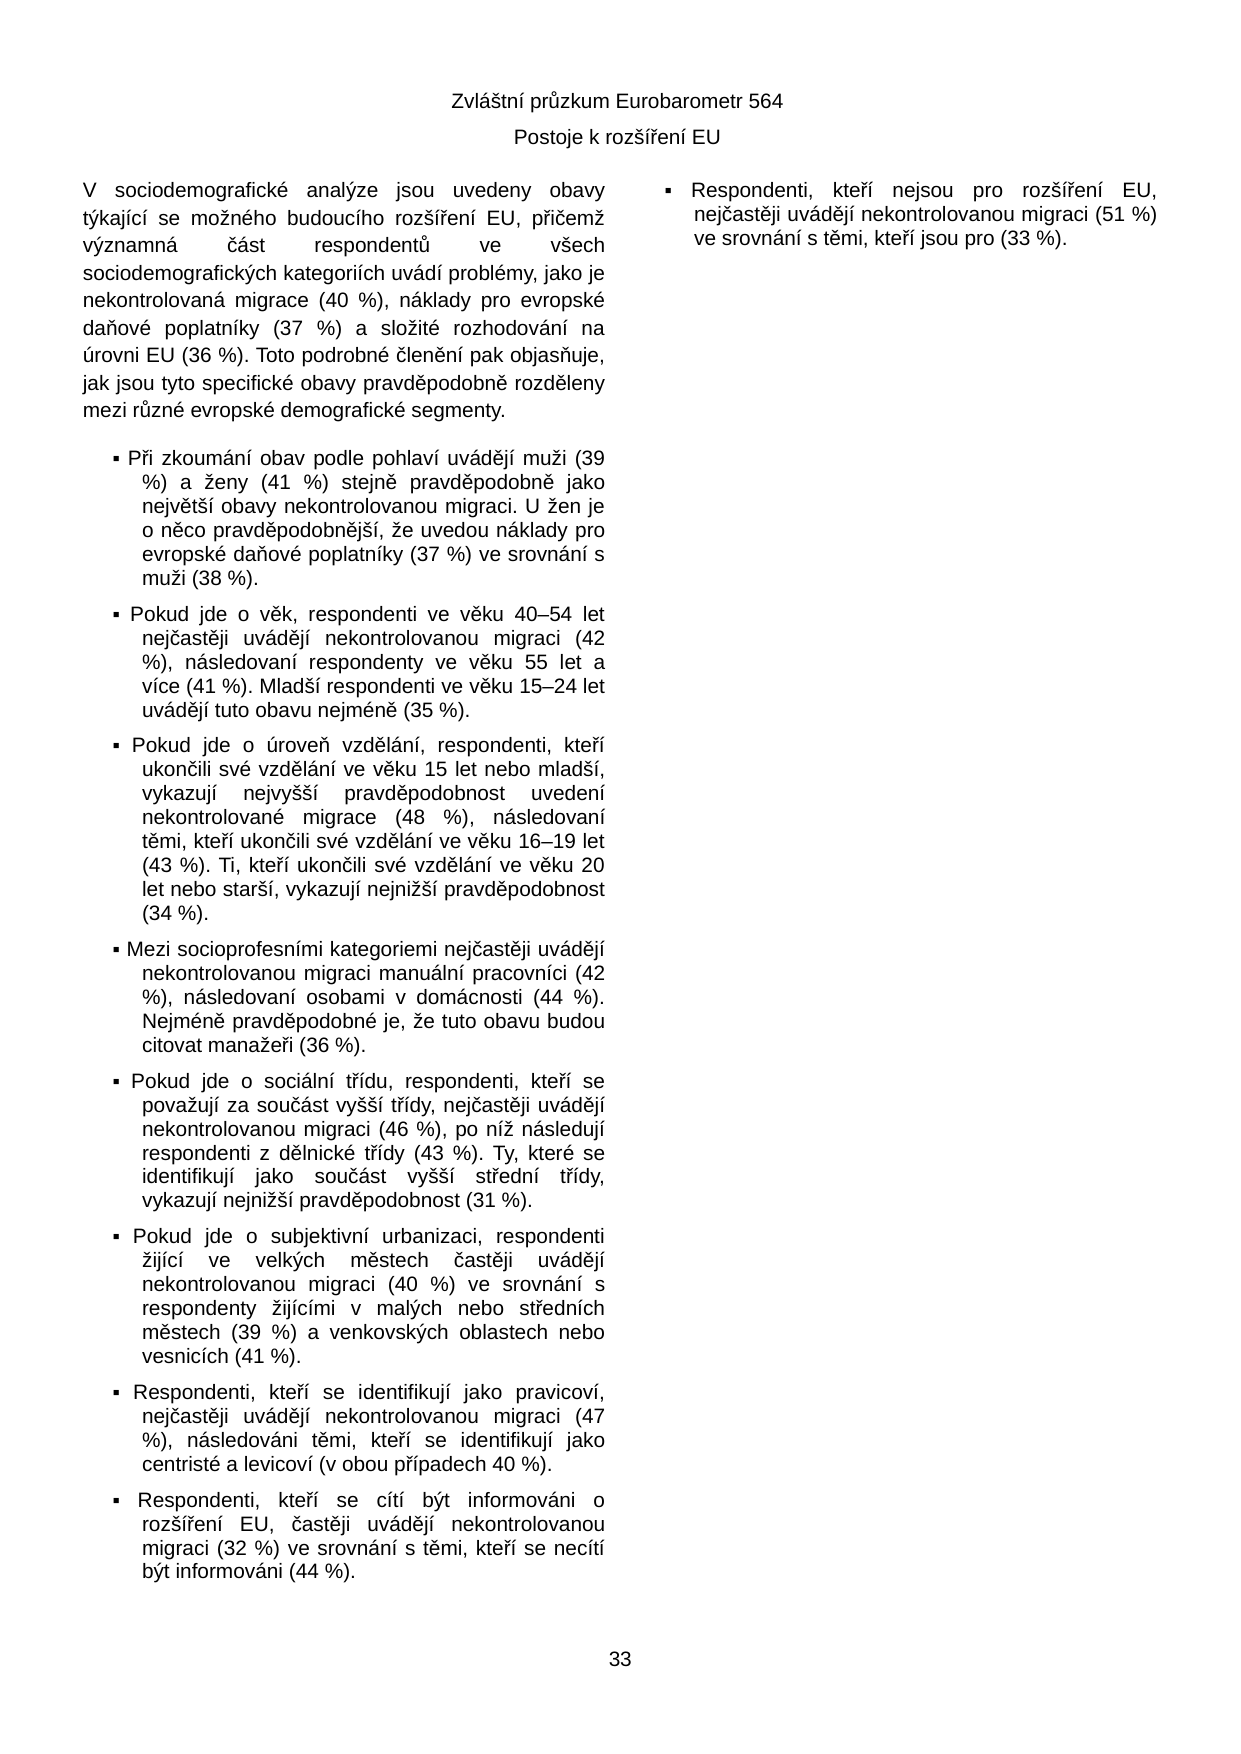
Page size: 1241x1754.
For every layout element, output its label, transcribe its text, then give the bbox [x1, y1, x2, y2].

text V sociodemografické analýze jsou uvedeny obavy týkající se možného budoucího rozšíření EU, přičemž významná část respondentů ve všech sociodemografických kategoriích uvádí problémy, jako je nekontrolovaná migrace (40 %), náklady pro evropské daňové poplatníky (37 %) a složité rozhodování na úrovni EU (36 %). Toto podrobné členění pak objasňuje, jak jsou tyto specifické obavy pravděpodobně rozděleny mezi různé evropské demografické segmenty. [83, 178, 605, 422]
text ▪ Pokud jde o věk, respondenti ve věku 40–54 let nejčastěji uvádějí nekontrolovanou migraci (42 %), následovaní respondenty ve věku 55 let a více (41 %). Mladší respondenti ve věku 15–24 let uvádějí tuto obavu nejméně (35 %). [112, 602, 605, 721]
text ▪ Respondenti, kteří nejsou pro rozšíření EU, nejčastěji uvádějí nekontrolovanou migraci (51 %) ve srovnání s těmi, kteří jsou pro (33 %). [664, 178, 1157, 250]
text ▪ Mezi socioprofesními kategoriemi nejčastěji uvádějí nekontrolovanou migraci manuální pracovníci (42 %), následovaní osobami v domácnosti (44 %). Nejméně pravděpodobné je, že tuto obavu budou citovat manažeři (36 %). [112, 937, 605, 1057]
text ▪ Pokud jde o sociální třídu, respondenti, kteří se považují za součást vyšší třídy, nejčastěji uvádějí nekontrolovanou migraci (46 %), po níž následují respondenti z dělnické třídy (43 %). Ty, které se identifikují jako součást vyšší střední třídy, vykazují nejnižší pravděpodobnost (31 %). [112, 1068, 605, 1212]
text ▪ Při zkoumání obav podle pohlaví uvádějí muži (39 %) a ženy (41 %) stejně pravděpodobně jako největší obavy nekontrolovanou migraci. U žen je o něco pravděpodobnější, že uvedou náklady pro evropské daňové poplatníky (37 %) ve srovnání s muži (38 %). [112, 446, 605, 590]
text ▪ Respondenti, kteří se identifikují jako pravicoví, nejčastěji uvádějí nekontrolovanou migraci (47 %), následováni těmi, kteří se identifikují jako centristé a levicoví (v obou případech 40 %). [112, 1380, 605, 1476]
text ▪ Pokud jde o úroveň vzdělání, respondenti, kteří ukončili své vzdělání ve věku 15 let nebo mladší, vykazují nejvyšší pravděpodobnost uvedení nekontrolované migrace (48 %), následovaní těmi, kteří ukončili své vzdělání ve věku 16–19 let (43 %). Ti, kteří ukončili své vzdělání ve věku 20 let nebo starší, vykazují nejnižší pravděpodobnost (34 %). [112, 733, 605, 925]
text ▪ Respondenti, kteří se cítí být informováni o rozšíření EU, častěji uvádějí nekontrolovanou migraci (32 %) ve srovnání s těmi, kteří se necítí být informováni (44 %). [112, 1487, 605, 1583]
text ▪ Pokud jde o subjektivní urbanizaci, respondenti žijící ve velkých městech častěji uvádějí nekontrolovanou migraci (40 %) ve srovnání s respondenty žijícími v malých nebo středních městech (39 %) a venkovských oblastech nebo vesnicích (41 %). [112, 1224, 605, 1368]
